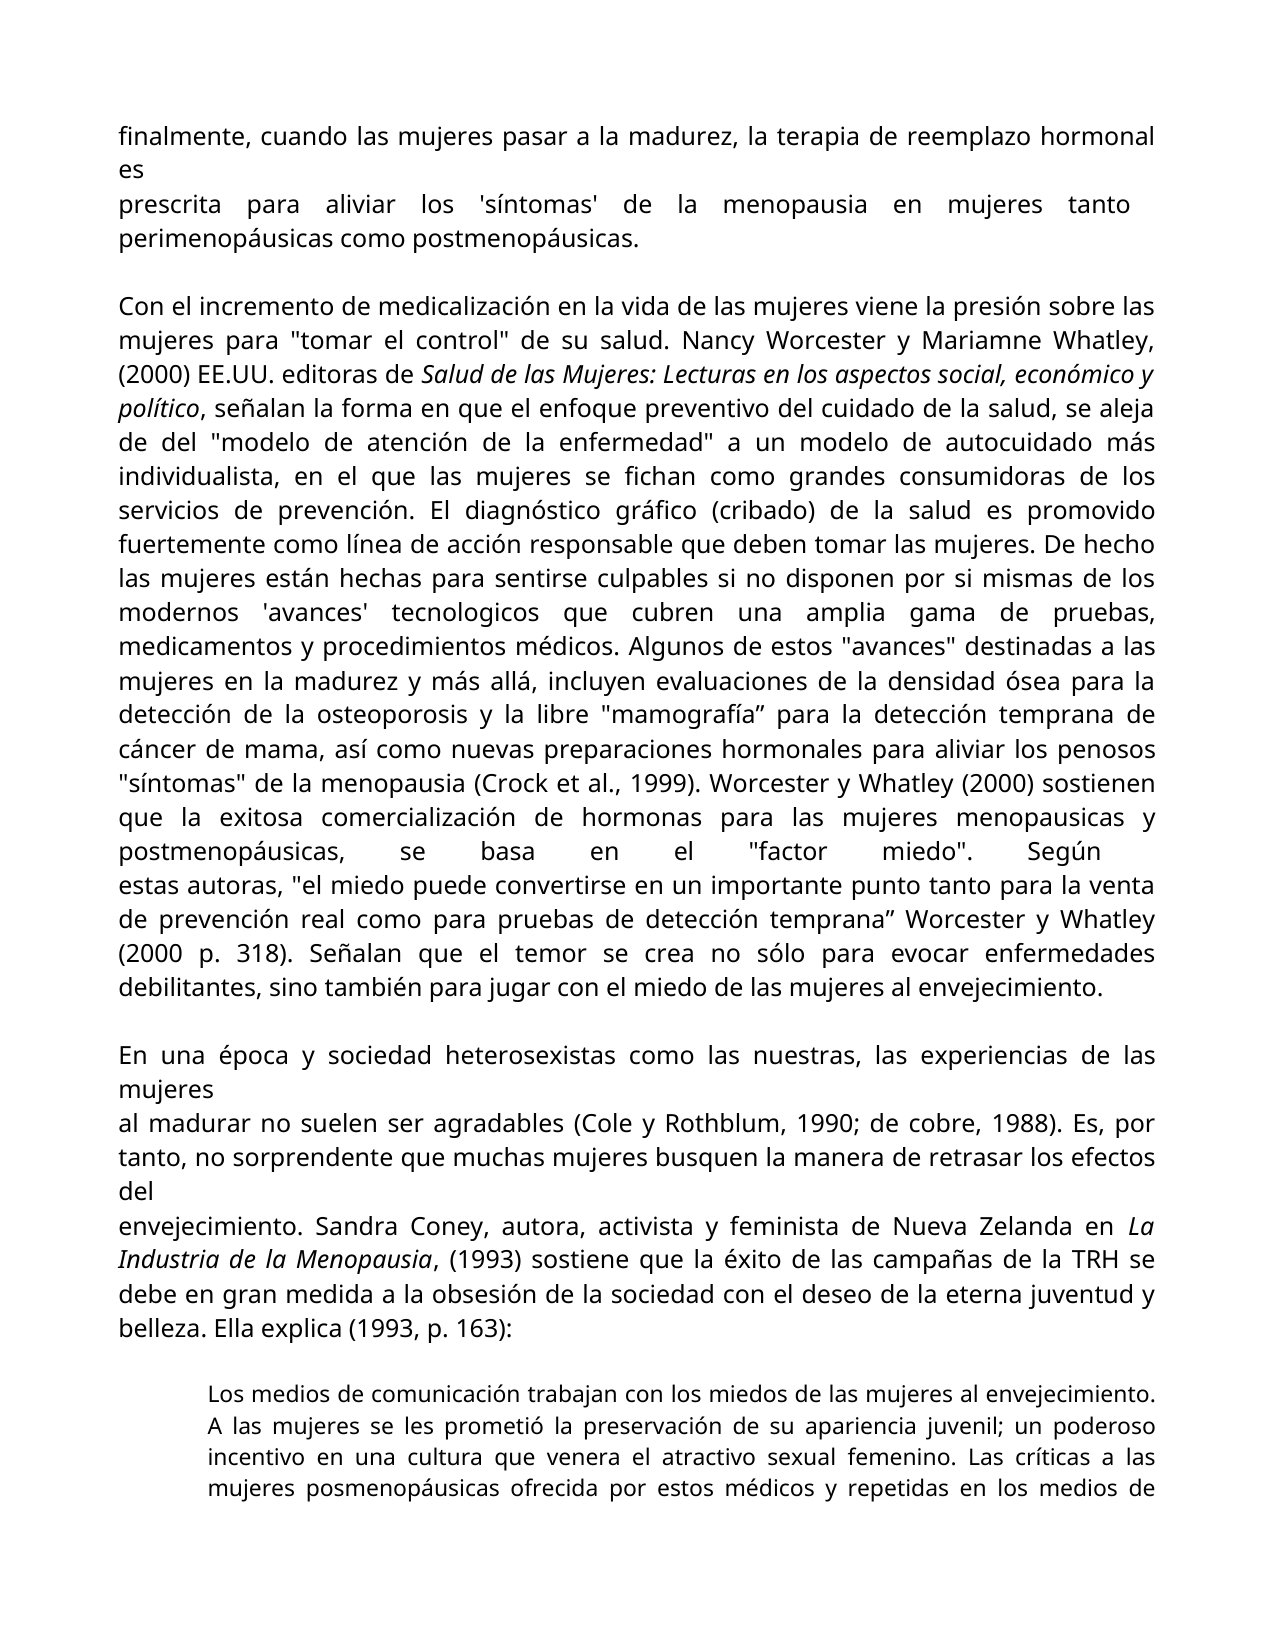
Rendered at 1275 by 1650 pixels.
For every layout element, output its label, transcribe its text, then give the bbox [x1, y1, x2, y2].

text En una época y sociedad heterosexistas como las nuestras, las experiencias de las mujeres al madurar no suelen ser agradables (Cole y Rothblum, 1990; de cobre, 1988). Es, por tanto, no sorprendente que muchas mujeres busquen la manera de retrasar los efectos del envejecimiento. Sandra Coney, autora, activista y feminista de Nueva Zelanda en La Industria de la Menopausia, (1993) sostiene que la éxito de las campañas de la TRH se debe en gran medida a la obsesión de la sociedad con el deseo de la eterna juventud y belleza. Ella explica (1993, p. 163): [118, 1038, 1157, 1344]
text Con el incremento de medicalización en la vida de las mujeres viene la presión sobre las mujeres para "tomar el control" de su salud. Nancy Worcester y Mariamne Whatley, (2000) EE.UU. editoras de Salud de las Mujeres: Lecturas en los aspectos social, económico y político, señalan la forma en que el enfoque preventivo del cuidado de la salud, se aleja de del "modelo de atención de la enfermedad" a un modelo de autocuidado más individualista, en el que las mujeres se fichan como grandes consumidoras de los servicios de prevención. El diagnóstico gráfico (cribado) de la salud es promovido fuertemente como línea de acción responsable que deben tomar las mujeres. De hecho las mujeres están hechas para sentirse culpables si no disponen por si mismas de los modernos 'avances' tecnologicos que cubren una amplia gama de pruebas, medicamentos y procedimientos médicos. Algunos de estos "avances" destinadas a las mujeres en la madurez y más allá, incluyen evaluaciones de la densidad ósea para la detección de la osteoporosis y la libre "mamografía” para la detección temprana de cáncer de mama, así como nuevas preparaciones hormonales para aliviar los penosos "síntomas" de la menopausia (Crock et al., 1999). Worcester y Whatley (2000) sostienen que la exitosa comercialización de hormonas para las mujeres menopausicas y postmenopáusicas, se basa en el "factor miedo". Según estas autoras, "el miedo puede convertirse en un importante punto tanto para la venta de prevención real como para pruebas de detección temprana” Worcester y Whatley (2000 p. 318). Señalan que el temor se crea no sólo para evocar enfermedades debilitantes, sino también para jugar con el miedo de las mujeres al envejecimiento. [118, 288, 1157, 1004]
text Los medios de comunicación trabajan con los miedos de las mujeres al envejecimiento. A las mujeres se les prometió la preservación de su apariencia juvenil; un poderoso incentivo en una cultura que venera el atractivo sexual femenino. Las críticas a las mujeres posmenopáusicas ofrecida por estos médicos y repetidas en los medios de [207, 1378, 1157, 1503]
text finalmente, cuando las mujeres pasar a la madurez, la terapia de reemplazo hormonal es prescrita para aliviar los 'síntomas' de la menopausia en mujeres tanto perimenopáusicas como postmenopáusicas. [118, 118, 1157, 254]
